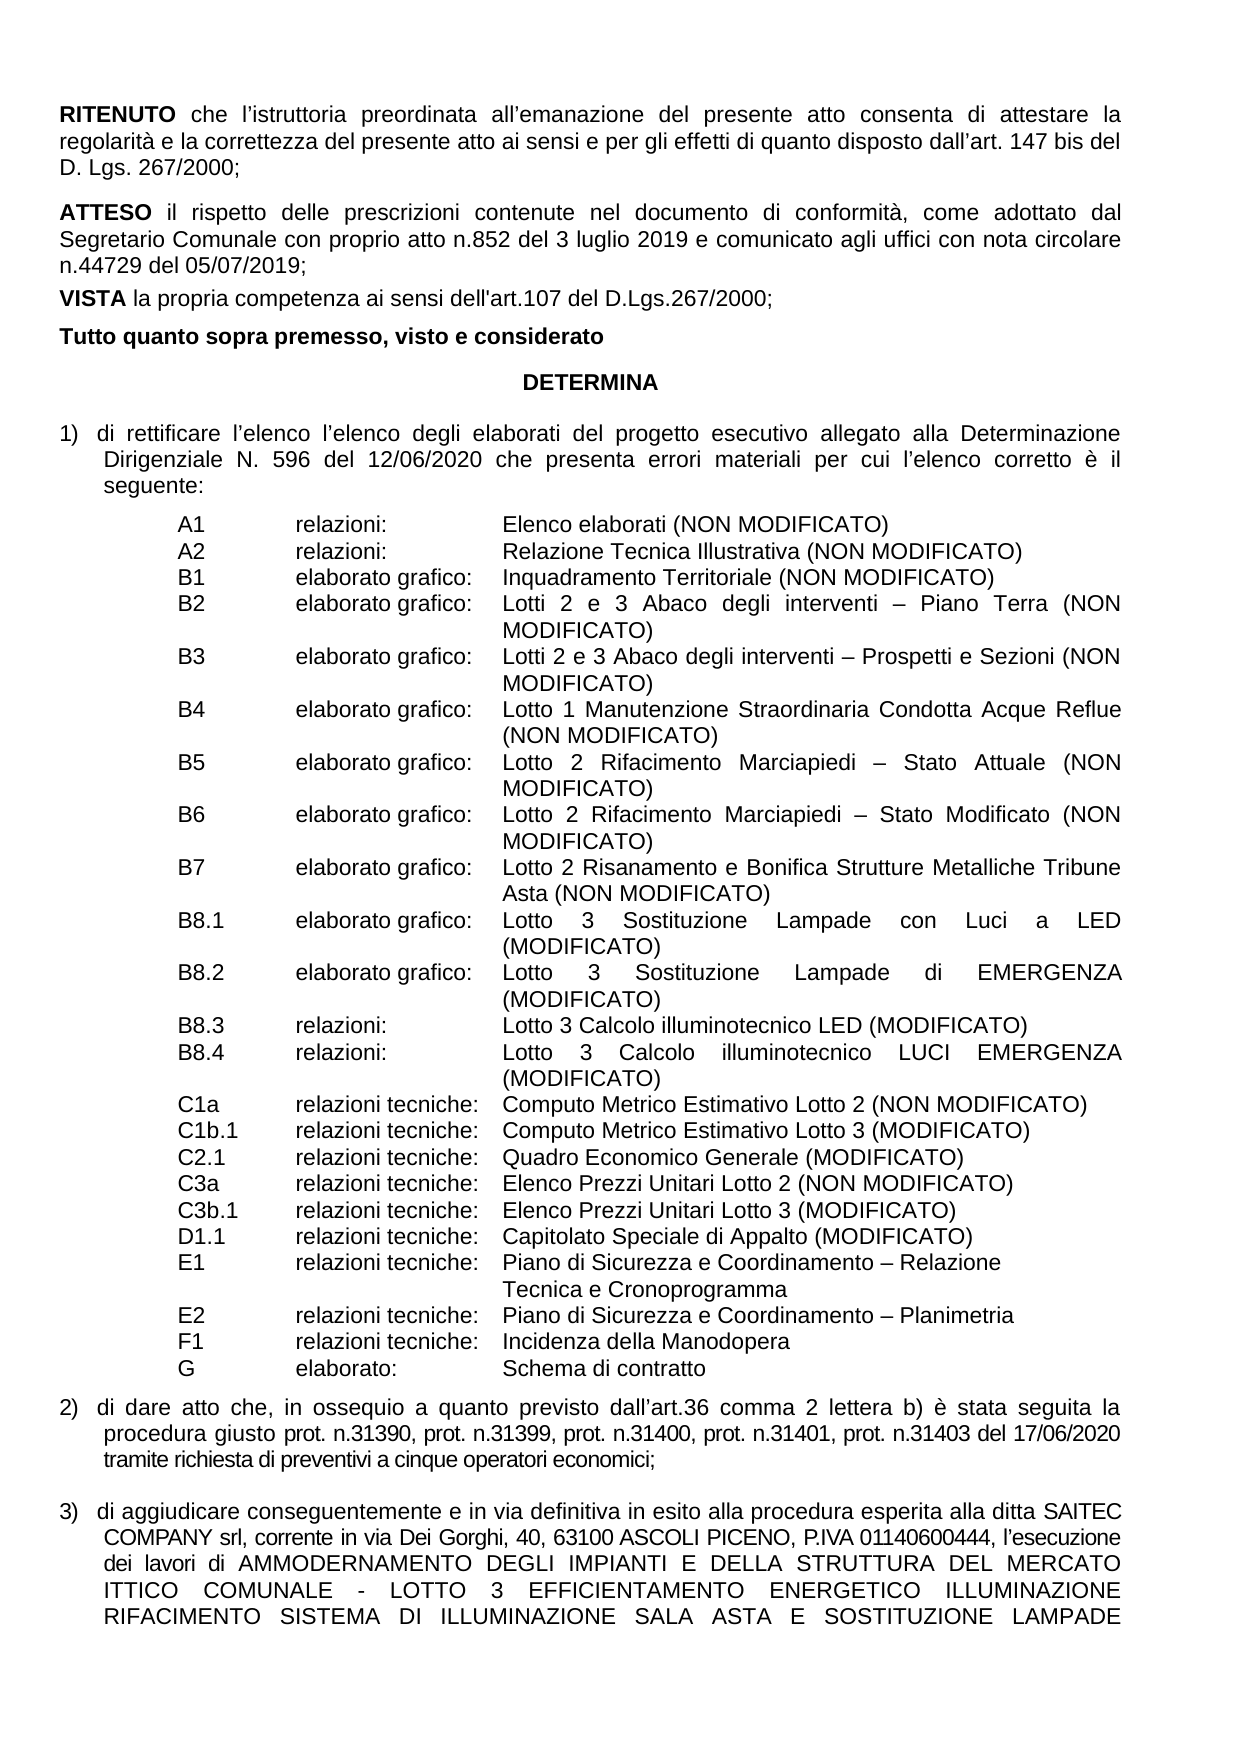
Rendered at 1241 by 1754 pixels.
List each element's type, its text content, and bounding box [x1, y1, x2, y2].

text B8.4 relazioni: Lotto 3 Calcolo illuminotecnico LUCI EMERGENZA (MODIFICATO) [59, 1038, 1122, 1091]
text G elaborato: Schema di contratto [59, 1355, 1122, 1381]
text B1 elaborato grafico: Inquadramento Territoriale (NON MODIFICATO) [59, 564, 1122, 590]
text DETERMINA [59, 368, 1122, 395]
text E2 relazioni tecniche: Piano di Sicurezza e Coordinamento – Planimetria [59, 1302, 1122, 1328]
text B8.1 elaborato grafico: Lotto 3 Sostituzione Lampade con Luci a LED (MODIFICATO) [59, 907, 1122, 959]
text Tecnica e Cronoprogramma [59, 1276, 1122, 1302]
text B8.3 relazioni: Lotto 3 Calcolo illuminotecnico LED (MODIFICATO) [59, 1012, 1122, 1038]
text F1 relazioni tecniche: Incidenza della Manodopera [59, 1328, 1122, 1355]
text B8.2 elaborato grafico: Lotto 3 Sostituzione Lampade di EMERGENZA (MODIFICATO) [59, 959, 1122, 1012]
text B7 elaborato grafico: Lotto 2 Risanamento e Bonifica Strutture Metalliche Tribune Asta (NON MODIFICATO) [59, 854, 1122, 907]
text C3b.1 relazioni tecniche: Elenco Prezzi Unitari Lotto 3 (MODIFICATO) [59, 1197, 1122, 1223]
text E1 relazioni tecniche: Piano di Sicurezza e Coordinamento – Relazione [59, 1249, 1122, 1276]
text ATTESO il rispetto delle prescrizioni contenute nel documento di conformità, come adottato dal Segretario Comunale con proprio atto n.852 del 3 luglio 2019 e comunicato agli uffici con nota circolare n.44729 del 05/07/2019; [59, 199, 1122, 278]
list di aggiudicare conseguentemente e in via definitiva in esito alla procedura esperita alla ditta SAITEC COMPANY srl, corrente in via Dei Gorghi, 40, 63100 ASCOLI PICENO, P.IVA 01140600444, l’esecuzione dei lavori di AMMODERNAMENTO DEGLI IMPIANTI E DELLA STRUTTURA DEL MERCATO ITTICO COMUNALE - LOTTO 3 EFFICIENTAMENTO ENERGETICO ILLUMINAZIONE RIFACIMENTO SISTEMA DI ILLUMINAZIONE SALA ASTA E SOSTITUZIONE LAMPADE [59, 1498, 1122, 1629]
text B5 elaborato grafico: Lotto 2 Rifacimento Marciapiedi – Stato Attuale (NON MODIFICATO) [59, 748, 1122, 801]
text B3 elaborato grafico: Lotti 2 e 3 Abaco degli interventi – Prospetti e Sezioni (NON MODIFICATO) [59, 643, 1122, 696]
text Tutto quanto sopra premesso, visto e considerato [59, 323, 1122, 350]
text VISTA la propria competenza ai sensi dell'art.107 del D.Lgs.267/2000; [59, 284, 1122, 311]
text C2.1 relazioni tecniche: Quadro Economico Generale (MODIFICATO) [59, 1144, 1122, 1170]
list di rettificare l’elenco l’elenco degli elaborati del progetto esecutivo allegato alla Determinazione Dirigenziale N. 596 del 12/06/2020 che presenta errori materiali per cui l’elenco corretto è il seguente: [59, 420, 1122, 499]
text C3a relazioni tecniche: Elenco Prezzi Unitari Lotto 2 (NON MODIFICATO) [59, 1170, 1122, 1197]
list di dare atto che, in ossequio a quanto previsto dall’art.36 comma 2 lettera b) è stata seguita la procedura giusto prot. n.31390, prot. n.31399, prot. n.31400, prot. n.31401, prot. n.31403 del 17/06/2020 tramite richiesta di preventivi a cinque operatori economici; [59, 1393, 1122, 1473]
text RITENUTO che l’istruttoria preordinata all’emanazione del presente atto consenta di attestare la regolarità e la correttezza del presente atto ai sensi e per gli effetti di quanto disposto dall’art. 147 bis del D. Lgs. 267/2000; [59, 101, 1122, 180]
text A1 relazioni: Elenco elaborati (NON MODIFICATO) [59, 511, 1122, 538]
text B2 elaborato grafico: Lotti 2 e 3 Abaco degli interventi – Piano Terra (NON MODIFICATO) [59, 590, 1122, 643]
text C1a relazioni tecniche: Computo Metrico Estimativo Lotto 2 (NON MODIFICATO) [59, 1091, 1122, 1117]
text C1b.1 relazioni tecniche: Computo Metrico Estimativo Lotto 3 (MODIFICATO) [59, 1117, 1122, 1144]
text A2 relazioni: Relazione Tecnica Illustrativa (NON MODIFICATO) [59, 538, 1122, 564]
text B6 elaborato grafico: Lotto 2 Rifacimento Marciapiedi – Stato Modificato (NON MODIFICATO) [59, 801, 1122, 854]
text B4 elaborato grafico: Lotto 1 Manutenzione Straordinaria Condotta Acque Reflue (NON MODIFICATO) [59, 696, 1122, 748]
text D1.1 relazioni tecniche: Capitolato Speciale di Appalto (MODIFICATO) [59, 1223, 1122, 1249]
